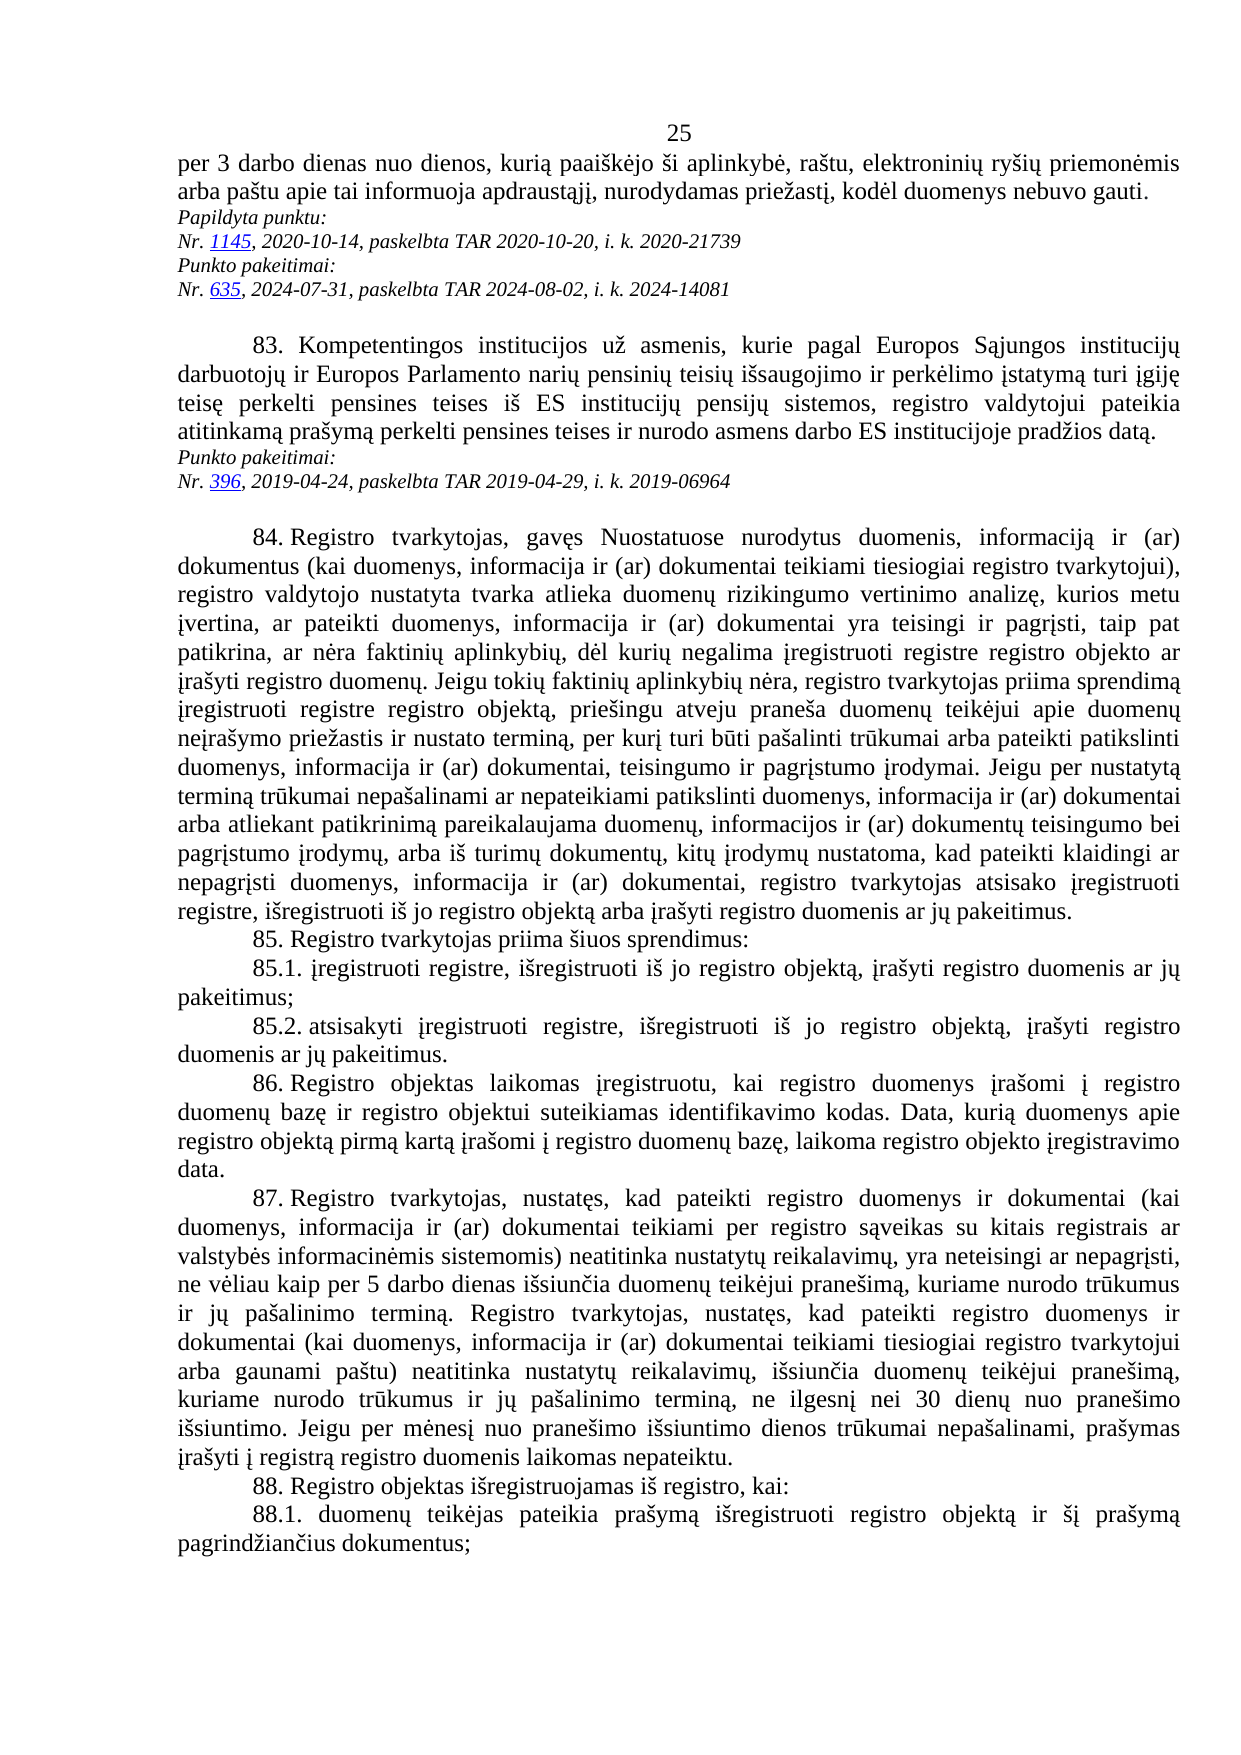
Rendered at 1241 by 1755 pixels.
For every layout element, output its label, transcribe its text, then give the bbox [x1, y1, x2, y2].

text 88.1. duomenų teikėjas pateikia prašymą išregistruoti registro objektą ir šį prašymą pagrindžiančius dokumentus; [177, 1499, 1181, 1557]
text 84. Registro tvarkytojas, gavęs Nuostatuose nurodytus duomenis, informaciją ir (ar) dokumentus (kai duomenys, informacija ir (ar) dokumentai teikiami tiesiogiai registro tvarkytojui), registro valdytojo nustatyta tvarka atlieka duomenų rizikingumo vertinimo analizę, kurios metu įvertina, ar pateikti duomenys, informacija ir (ar) dokumentai yra teisingi ir pagrįsti, taip pat patikrina, ar nėra faktinių aplinkybių, dėl kurių negalima įregistruoti registre registro objekto ar įrašyti registro duomenų. Jeigu tokių faktinių aplinkybių nėra, registro tvarkytojas priima sprendimą įregistruoti registre registro objektą, priešingu atveju praneša duomenų teikėjui apie duomenų neįrašymo priežastis ir nustato terminą, per kurį turi būti pašalinti trūkumai arba pateikti patikslinti duomenys, informacija ir (ar) dokumentai, teisingumo ir pagrįstumo įrodymai. Jeigu per nustatytą terminą trūkumai nepašalinami ar nepateikiami patikslinti duomenys, informacija ir (ar) dokumentai arba atliekant patikrinimą pareikalaujama duomenų, informacijos ir (ar) dokumentų teisingumo bei pagrįstumo įrodymų, arba iš turimų dokumentų, kitų įrodymų nustatoma, kad pateikti klaidingi ar nepagrįsti duomenys, informacija ir (ar) dokumentai, registro tvarkytojas atsisako įregistruoti registre, išregistruoti iš jo registro objektą arba įrašyti registro duomenis ar jų pakeitimus. [177, 522, 1181, 924]
text 86. Registro objektas laikomas įregistruotu, kai registro duomenys įrašomi į registro duomenų bazę ir registro objektui suteikiamas identifikavimo kodas. Data, kurią duomenys apie registro objektą pirmą kartą įrašomi į registro duomenų bazę, laikoma registro objekto įregistravimo data. [177, 1068, 1181, 1183]
text 85.1. įregistruoti registre, išregistruoti iš jo registro objektą, įrašyti registro duomenis ar jų pakeitimus; [177, 953, 1181, 1011]
text 87. Registro tvarkytojas, nustatęs, kad pateikti registro duomenys ir dokumentai (kai duomenys, informacija ir (ar) dokumentai teikiami per registro sąveikas su kitais registrais ar valstybės informacinėmis sistemomis) neatitinka nustatytų reikalavimų, yra neteisingi ar nepagrįsti, ne vėliau kaip per 5 darbo dienas išsiunčia duomenų teikėjui pranešimą, kuriame nurodo trūkumus ir jų pašalinimo terminą. Registro tvarkytojas, nustatęs, kad pateikti registro duomenys ir dokumentai (kai duomenys, informacija ir (ar) dokumentai teikiami tiesiogiai registro tvarkytojui arba gaunami paštu) neatitinka nustatytų reikalavimų, išsiunčia duomenų teikėjui pranešimą, kuriame nurodo trūkumus ir jų pašalinimo terminą, ne ilgesnį nei 30 dienų nuo pranešimo išsiuntimo. Jeigu per mėnesį nuo pranešimo išsiuntimo dienos trūkumai nepašalinami, prašymas įrašyti į registrą registro duomenis laikomas nepateiktu. [177, 1183, 1181, 1471]
text Punkto pakeitimai: [177, 253, 1181, 277]
text per 3 darbo dienas nuo dienos, kurią paaiškėjo ši aplinkybė, raštu, elektroninių ryšių priemonėmis arba paštu apie tai informuoja apdraustąjį, nurodydamas priežastį, kodėl duomenys nebuvo gauti. [177, 148, 1181, 205]
text Punkto pakeitimai: [177, 445, 1181, 469]
text 85.2. atsisakyti įregistruoti registre, išregistruoti iš jo registro objektą, įrašyti registro duomenis ar jų pakeitimus. [177, 1011, 1181, 1068]
text Nr. 1145, 2020-10-14, paskelbta TAR 2020-10-20, i. k. 2020-21739 [177, 229, 1181, 253]
text 85. Registro tvarkytojas priima šiuos sprendimus: [177, 924, 1181, 953]
text Papildyta punktu: [177, 205, 1181, 229]
text Nr. 635, 2024-07-31, paskelbta TAR 2024-08-02, i. k. 2024-14081 [177, 277, 1181, 301]
text 88. Registro objektas išregistruojamas iš registro, kai: [177, 1471, 1181, 1499]
text Nr. 396, 2019-04-24, paskelbta TAR 2019-04-29, i. k. 2019-06964 [177, 469, 1181, 493]
text 83. Kompetentingos institucijos už asmenis, kurie pagal Europos Sąjungos institucijų darbuotojų ir Europos Parlamento narių pensinių teisių išsaugojimo ir perkėlimo įstatymą turi įgiję teisę perkelti pensines teises iš ES institucijų pensijų sistemos, registro valdytojui pateikia atitinkamą prašymą perkelti pensines teises ir nurodo asmens darbo ES institucijoje pradžios datą. [177, 330, 1181, 445]
